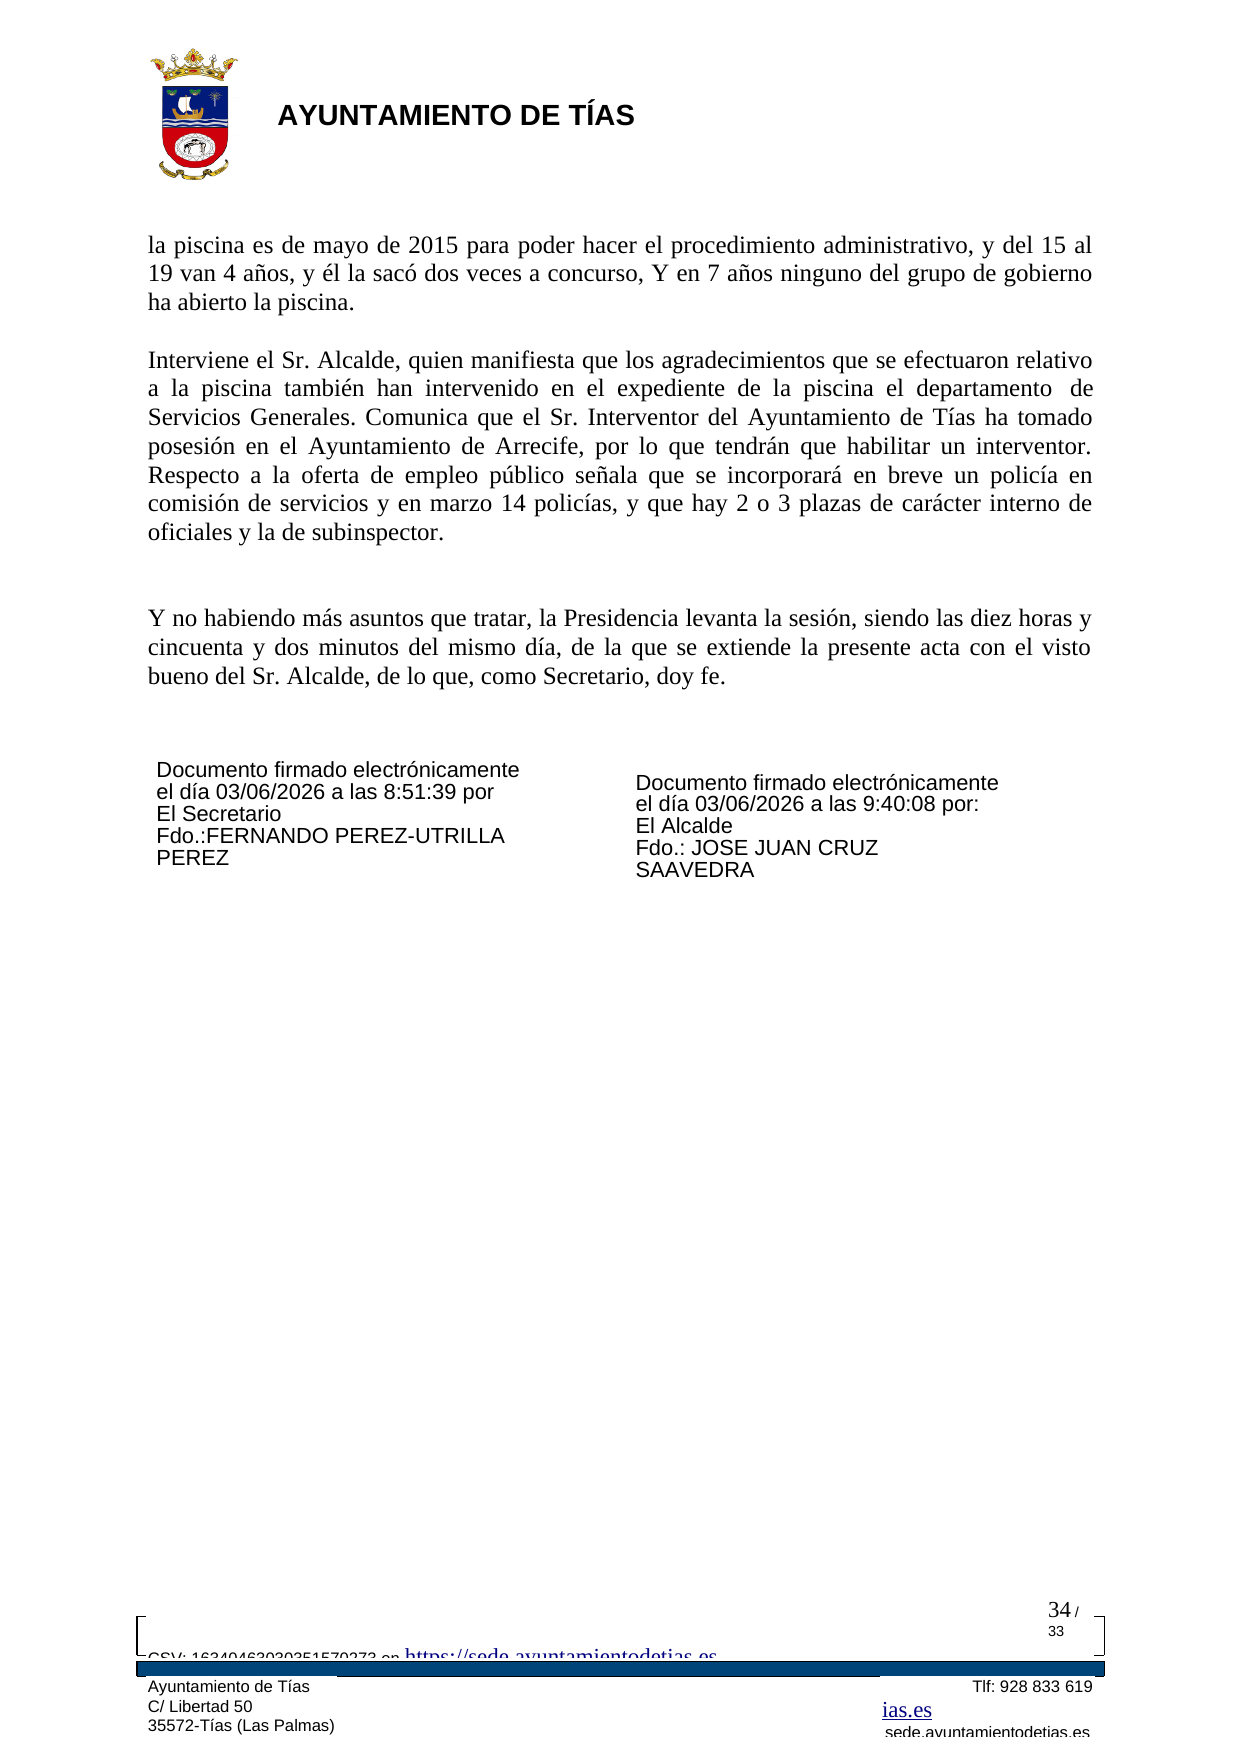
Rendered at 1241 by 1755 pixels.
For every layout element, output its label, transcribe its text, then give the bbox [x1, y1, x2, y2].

text Fdo.: JOSE JUAN CRUZ SAAVEDRA [635, 838, 996, 882]
text Documento firmado electrónicamente el día 03/06/2026 a las 9:40:08 por: El Alcalde [635, 772, 1001, 838]
text Fdo.:FERNANDO PEREZ-UTRILLA PEREZ [156, 826, 527, 870]
text Y no habiendo más asuntos que tratar, la Presidencia levanta la sesión, siendo las diez horas y cincuenta y dos minutos del mismo día, de la que se extiende la presente acta con el visto bueno del Sr. Alcalde, de lo que, como Secretario, doy fe. [148, 603, 1093, 690]
text Documento firmado electrónicamente el día 03/06/2026 a las 8:51:39 por El Secretario [156, 760, 522, 826]
text la piscina es de mayo de 2015 para poder hacer el procedimiento administrativo, y del 15 al 19 van 4 años, y él la sacó dos veces a concurso, Y en 7 años ninguno del grupo de gobierno ha abierto la piscina. [148, 230, 1093, 316]
text Interviene el Sr. Alcalde, quien manifiesta que los agradecimientos que se efectuaron relativo a la piscina también han intervenido en el expediente de la piscina el departamento de Servicios Generales. Comunica que el Sr. Interventor del Ayuntamiento de Tías ha tomado posesión en el Ayuntamiento de Arrecife, por lo que tendrán que habilitar un interventor. Respecto a la oferta de empleo público señala que se incorporará en breve un policía en comisión de servicios y en marzo 14 policías, y que hay 2 o 3 plazas de carácter interno de oficiales y la de subinspector. [148, 345, 1093, 546]
